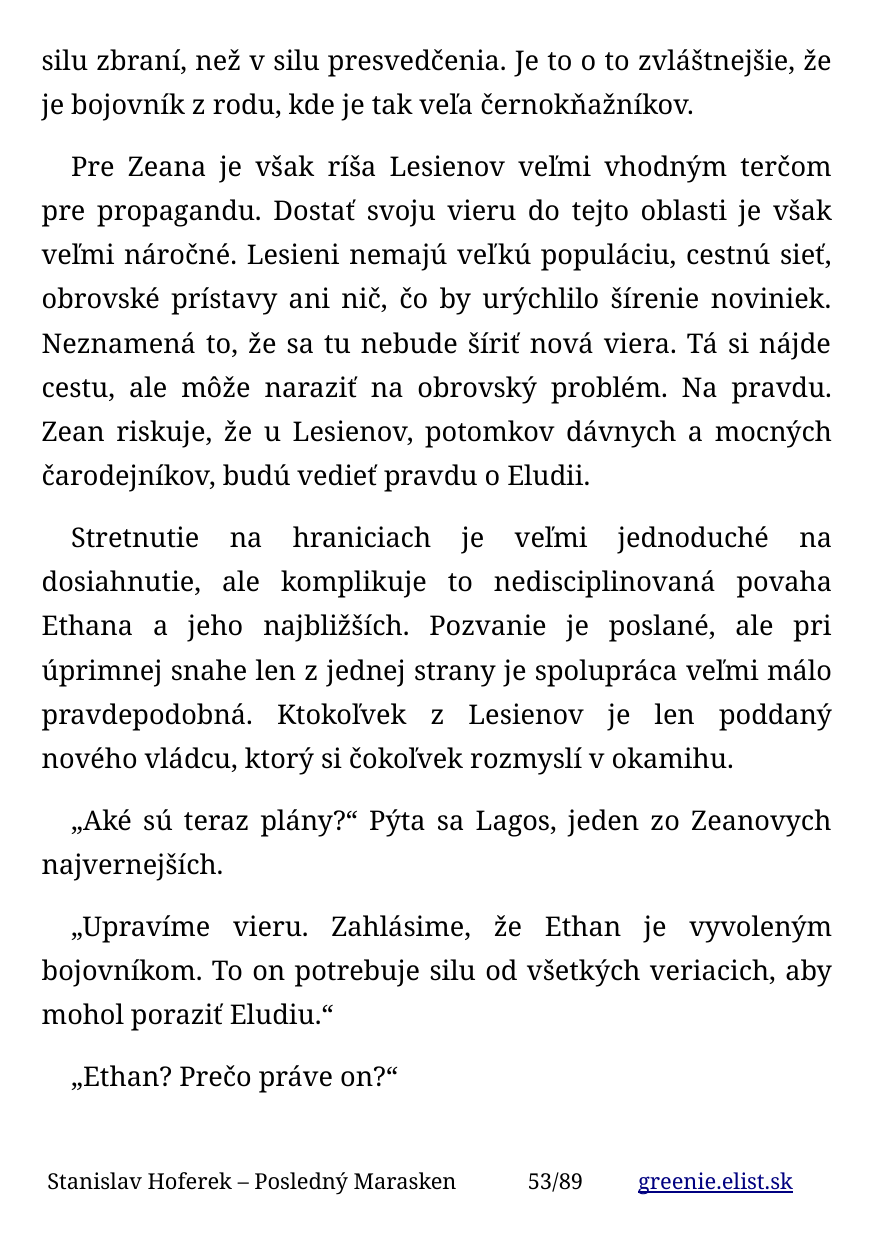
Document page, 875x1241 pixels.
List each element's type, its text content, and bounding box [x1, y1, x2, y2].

text Stretnutie na hraniciach je veľmi jednoduché na dosiahnutie, ale komplikuje to nedisciplinovaná povaha Ethana a jeho najbližších. Pozvanie je poslané, ale pri úprimnej snahe len z jednej strany je spolupráca veľmi málo pravdepodobná. Ktokoľvek z Lesienov je len poddaný nového vládcu, ktorý si čokoľvek rozmyslí v okamihu. [41, 518, 833, 776]
text silu zbraní, než v silu presvedčenia. Je to o to zvláštnejšie, že je bojovník z rodu, kde je tak veľa černokňažníkov. [41, 41, 833, 122]
text „Upravíme vieru. Zahlásime, že Ethan je vyvoleným bojovníkom. To on potrebuje silu od všetkých veriacich, aby mohol poraziť Eludiu.“ [41, 907, 833, 1032]
text „Ethan? Prečo práve on?“ [41, 1057, 833, 1094]
text Pre Zeana je však ríša Lesienov veľmi vhodným terčom pre propagandu. Dostať svoju vieru do tejto oblasti je však veľmi náročné. Lesieni nemajú veľkú populáciu, cestnú sieť, obrovské prístavy ani nič, čo by urýchlilo šírenie noviniek. Neznamená to, že sa tu nebude šíriť nová viera. Tá si nájde cestu, ale môže naraziť na obrovský problém. Na pravdu. Zean riskuje, že u Lesienov, potomkov dávnych a mocných čarodejníkov, budú vedieť pravdu o Eludii. [41, 147, 833, 493]
text „Aké sú teraz plány?“ Pýta sa Lagos, jeden zo Zeanovych najvernejších. [41, 801, 833, 882]
